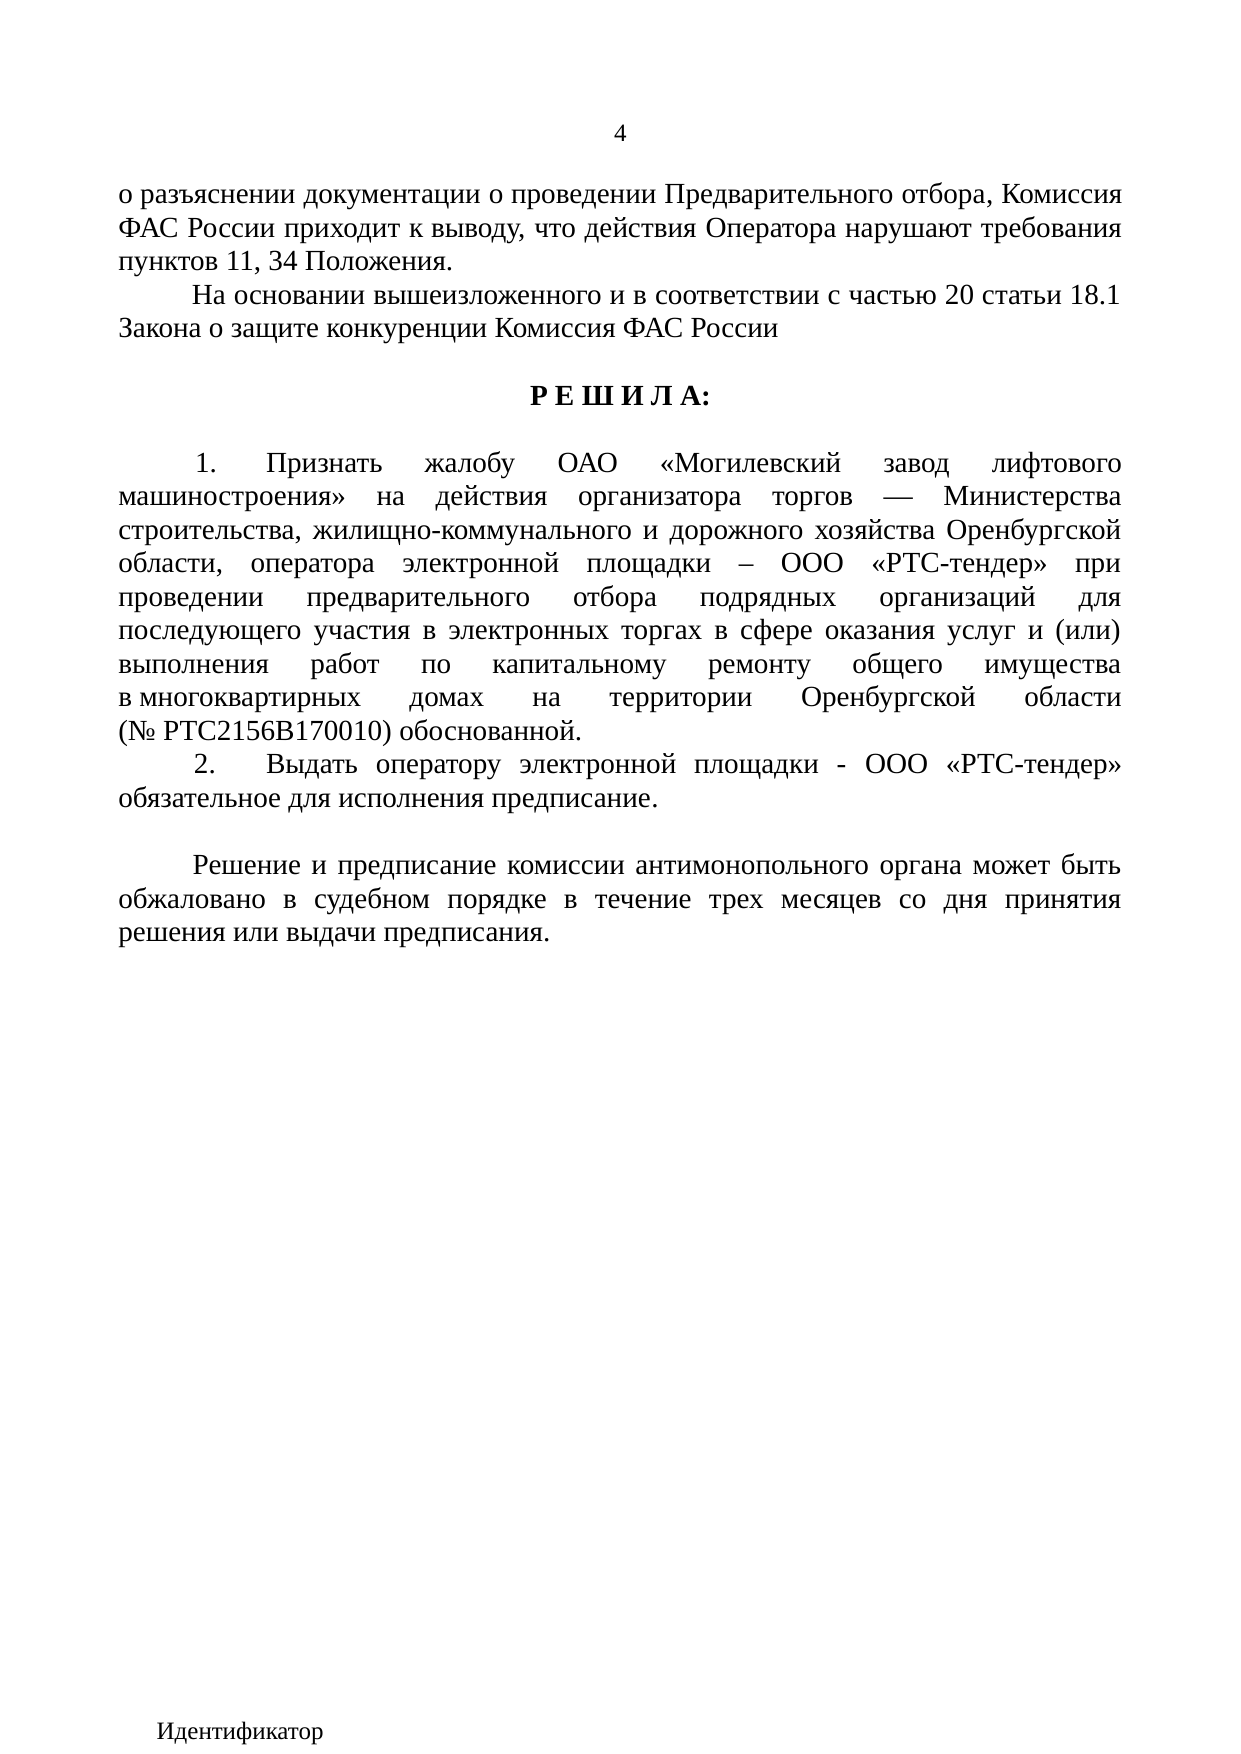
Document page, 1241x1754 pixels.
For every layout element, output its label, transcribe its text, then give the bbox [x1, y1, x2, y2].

text Решение и предписание комиссии антимонопольного органа может быть обжаловано в судебном порядке в течение трех месяцев со дня принятия решения или выдачи предписания. [118, 847, 1122, 948]
text Р Е Ш И Л А: [118, 378, 1122, 411]
list Выдать оператору электронной площадки - ООО «РТС-тендер» обязательное для исполнения предписание. [118, 747, 1122, 814]
text На основании вышеизложенного и в соответствии с частью 20 статьи 18.1 Закона о защите конкуренции Комиссия ФАС России [118, 277, 1122, 344]
text о разъяснении документации о проведении Предварительного отбора, Комиссия ФАС России приходит к выводу, что действия Оператора нарушают требования пунктов 11, 34 Положения. [118, 176, 1122, 277]
list Признать жалобу ОАО «Могилевский завод лифтового машиностроения» на действия организатора торгов — Министерства строительства, жилищно-коммунального и дорожного хозяйства Оренбургской области, оператора электронной площадки – ООО «РТС-тендер» при проведении предварительного отбора подрядных организаций для последующего участия в электронных торгах в сфере оказания услуг и (или) выполнения работ по капитальному ремонту общего имущества в многоквартирных домах на территории Оренбургской области (№ РТС2156В170010) обоснованной. [118, 445, 1122, 747]
